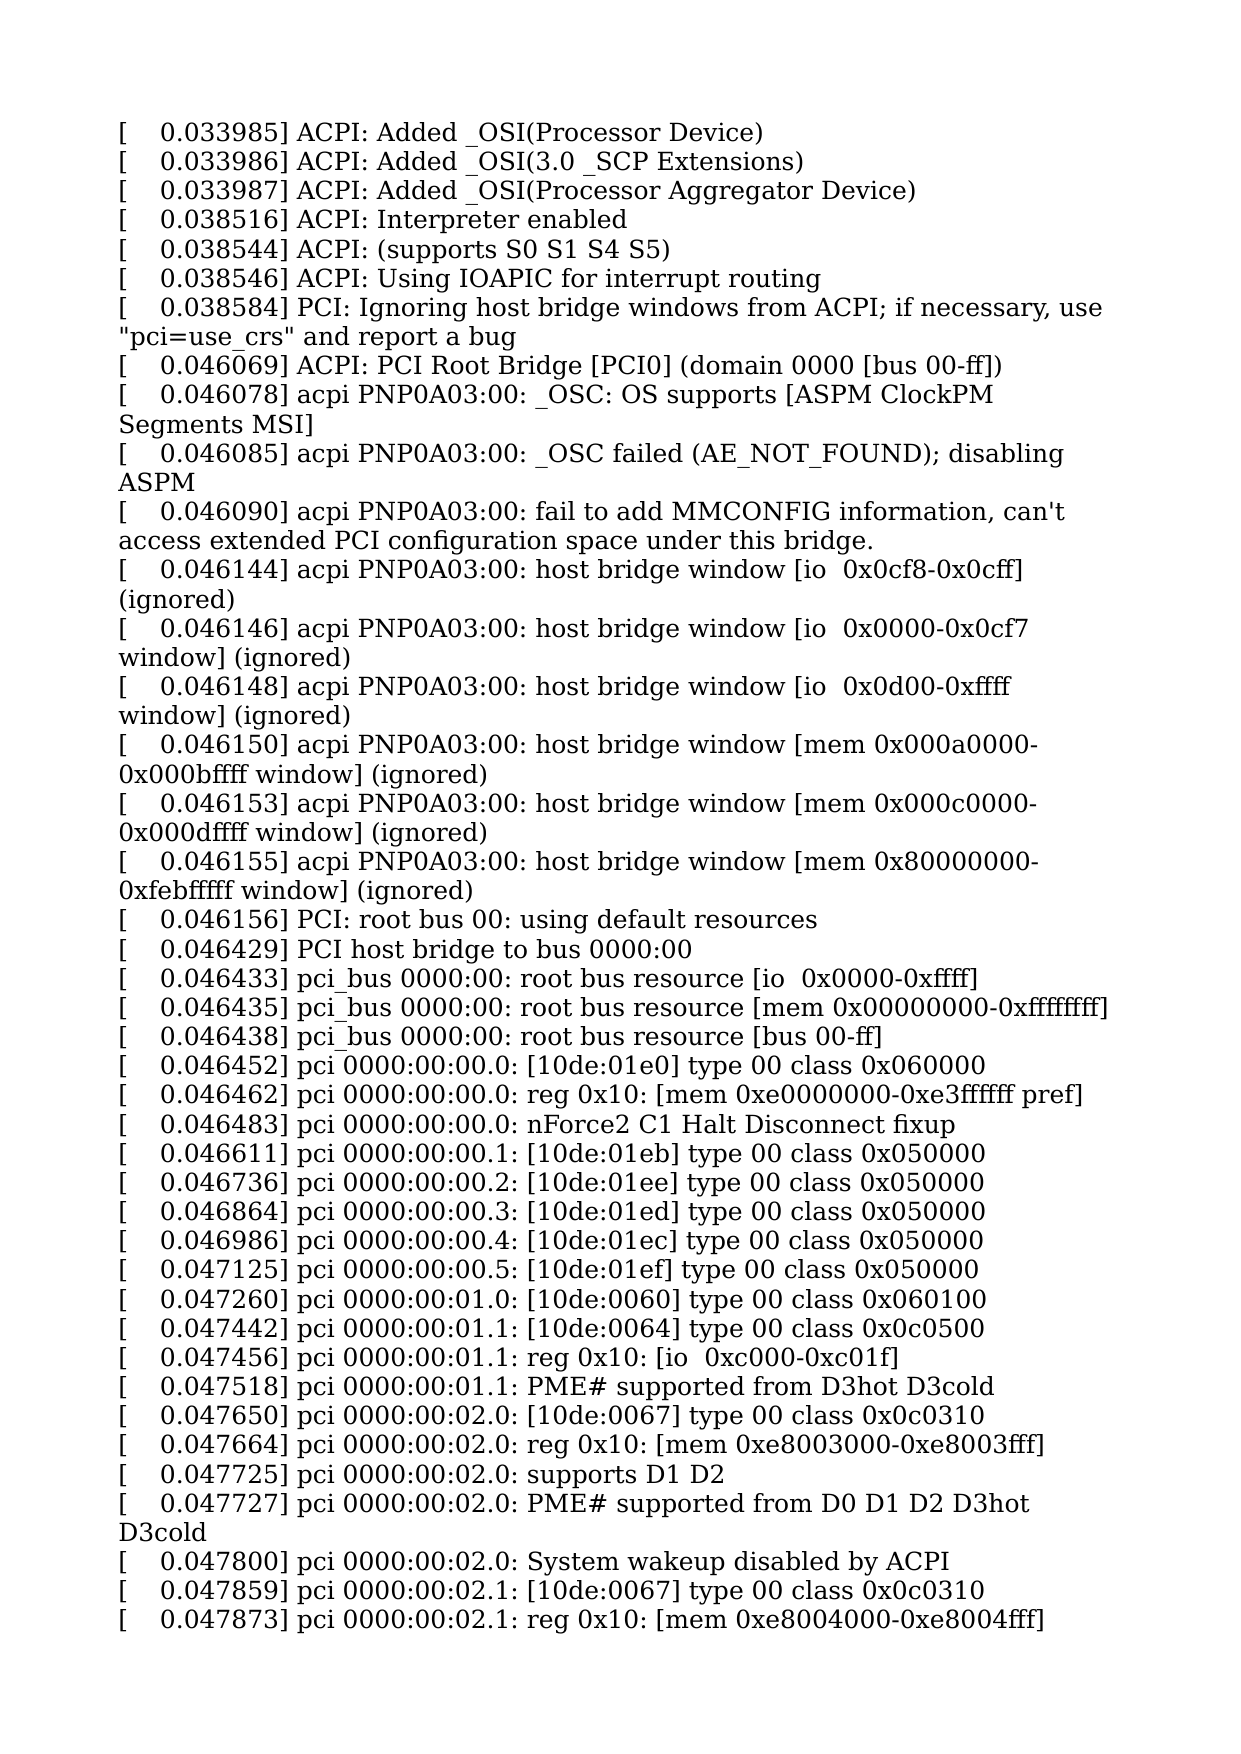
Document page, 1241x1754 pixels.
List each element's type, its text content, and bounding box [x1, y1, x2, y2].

text [ 0.046483] pci 0000:00:00.0: nForce2 C1 Halt Disconnect fixup [118, 1110, 1122, 1139]
text [ 0.047650] pci 0000:00:02.0: [10de:0067] type 00 class 0x0c0310 [118, 1401, 1122, 1431]
text [ 0.047727] pci 0000:00:02.0: PME# supported from D0 D1 D2 D3hot D3cold [118, 1489, 1122, 1547]
text [ 0.046611] pci 0000:00:00.1: [10de:01eb] type 00 class 0x050000 [118, 1139, 1122, 1168]
text [ 0.047873] pci 0000:00:02.1: reg 0x10: [mem 0xe8004000-0xe8004fff] [118, 1606, 1122, 1635]
text [ 0.047859] pci 0000:00:02.1: [10de:0067] type 00 class 0x0c0310 [118, 1576, 1122, 1606]
text [ 0.046148] acpi PNP0A03:00: host bridge window [io 0x0d00-0xffff window] (ignored) [118, 672, 1122, 731]
text [ 0.047800] pci 0000:00:02.0: System wakeup disabled by ACPI [118, 1547, 1122, 1576]
text [ 0.047442] pci 0000:00:01.1: [10de:0064] type 00 class 0x0c0500 [118, 1314, 1122, 1343]
text [ 0.046462] pci 0000:00:00.0: reg 0x10: [mem 0xe0000000-0xe3ffffff pref] [118, 1081, 1122, 1110]
text [ 0.046435] pci_bus 0000:00: root bus resource [mem 0x00000000-0xffffffff] [118, 993, 1122, 1022]
text [ 0.047456] pci 0000:00:01.1: reg 0x10: [io 0xc000-0xc01f] [118, 1343, 1122, 1372]
text [ 0.033986] ACPI: Added _OSI(3.0 _SCP Extensions) [118, 147, 1122, 176]
text [ 0.046146] acpi PNP0A03:00: host bridge window [io 0x0000-0x0cf7 window] (ignored) [118, 614, 1122, 672]
text [ 0.033987] ACPI: Added _OSI(Processor Aggregator Device) [118, 176, 1122, 206]
text [ 0.047260] pci 0000:00:01.0: [10de:0060] type 00 class 0x060100 [118, 1285, 1122, 1314]
text [ 0.047125] pci 0000:00:00.5: [10de:01ef] type 00 class 0x050000 [118, 1256, 1122, 1285]
text [ 0.038544] ACPI: (supports S0 S1 S4 S5) [118, 235, 1122, 264]
text [ 0.046153] acpi PNP0A03:00: host bridge window [mem 0x000c0000-0x000dffff window] (ignored) [118, 789, 1122, 847]
text [ 0.046736] pci 0000:00:00.2: [10de:01ee] type 00 class 0x050000 [118, 1168, 1122, 1197]
text [ 0.046155] acpi PNP0A03:00: host bridge window [mem 0x80000000-0xfebfffff window] (ignored) [118, 847, 1122, 906]
text [ 0.046150] acpi PNP0A03:00: host bridge window [mem 0x000a0000-0x000bffff window] (ignored) [118, 731, 1122, 789]
text [ 0.046452] pci 0000:00:00.0: [10de:01e0] type 00 class 0x060000 [118, 1051, 1122, 1081]
text [ 0.046078] acpi PNP0A03:00: _OSC: OS supports [ASPM ClockPM Segments MSI] [118, 381, 1122, 439]
text [ 0.046144] acpi PNP0A03:00: host bridge window [io 0x0cf8-0x0cff] (ignored) [118, 556, 1122, 614]
text [ 0.046438] pci_bus 0000:00: root bus resource [bus 00-ff] [118, 1022, 1122, 1051]
text [ 0.038584] PCI: Ignoring host bridge windows from ACPI; if necessary, use "pci=use_crs" and report a bug [118, 293, 1122, 351]
text [ 0.046069] ACPI: PCI Root Bridge [PCI0] (domain 0000 [bus 00-ff]) [118, 351, 1122, 381]
text [ 0.047518] pci 0000:00:01.1: PME# supported from D3hot D3cold [118, 1372, 1122, 1401]
text [ 0.046156] PCI: root bus 00: using default resources [118, 906, 1122, 935]
text [ 0.046085] acpi PNP0A03:00: _OSC failed (AE_NOT_FOUND); disabling ASPM [118, 439, 1122, 497]
text [ 0.046864] pci 0000:00:00.3: [10de:01ed] type 00 class 0x050000 [118, 1197, 1122, 1226]
text [ 0.046986] pci 0000:00:00.4: [10de:01ec] type 00 class 0x050000 [118, 1226, 1122, 1256]
text [ 0.047664] pci 0000:00:02.0: reg 0x10: [mem 0xe8003000-0xe8003fff] [118, 1431, 1122, 1460]
text [ 0.046429] PCI host bridge to bus 0000:00 [118, 935, 1122, 964]
text [ 0.038546] ACPI: Using IOAPIC for interrupt routing [118, 264, 1122, 293]
text [ 0.046433] pci_bus 0000:00: root bus resource [io 0x0000-0xffff] [118, 964, 1122, 993]
text [ 0.046090] acpi PNP0A03:00: fail to add MMCONFIG information, can't access extended PCI configuration space under this bridge. [118, 497, 1122, 556]
text [ 0.047725] pci 0000:00:02.0: supports D1 D2 [118, 1460, 1122, 1489]
text [ 0.038516] ACPI: Interpreter enabled [118, 206, 1122, 235]
text [ 0.033985] ACPI: Added _OSI(Processor Device) [118, 118, 1122, 147]
